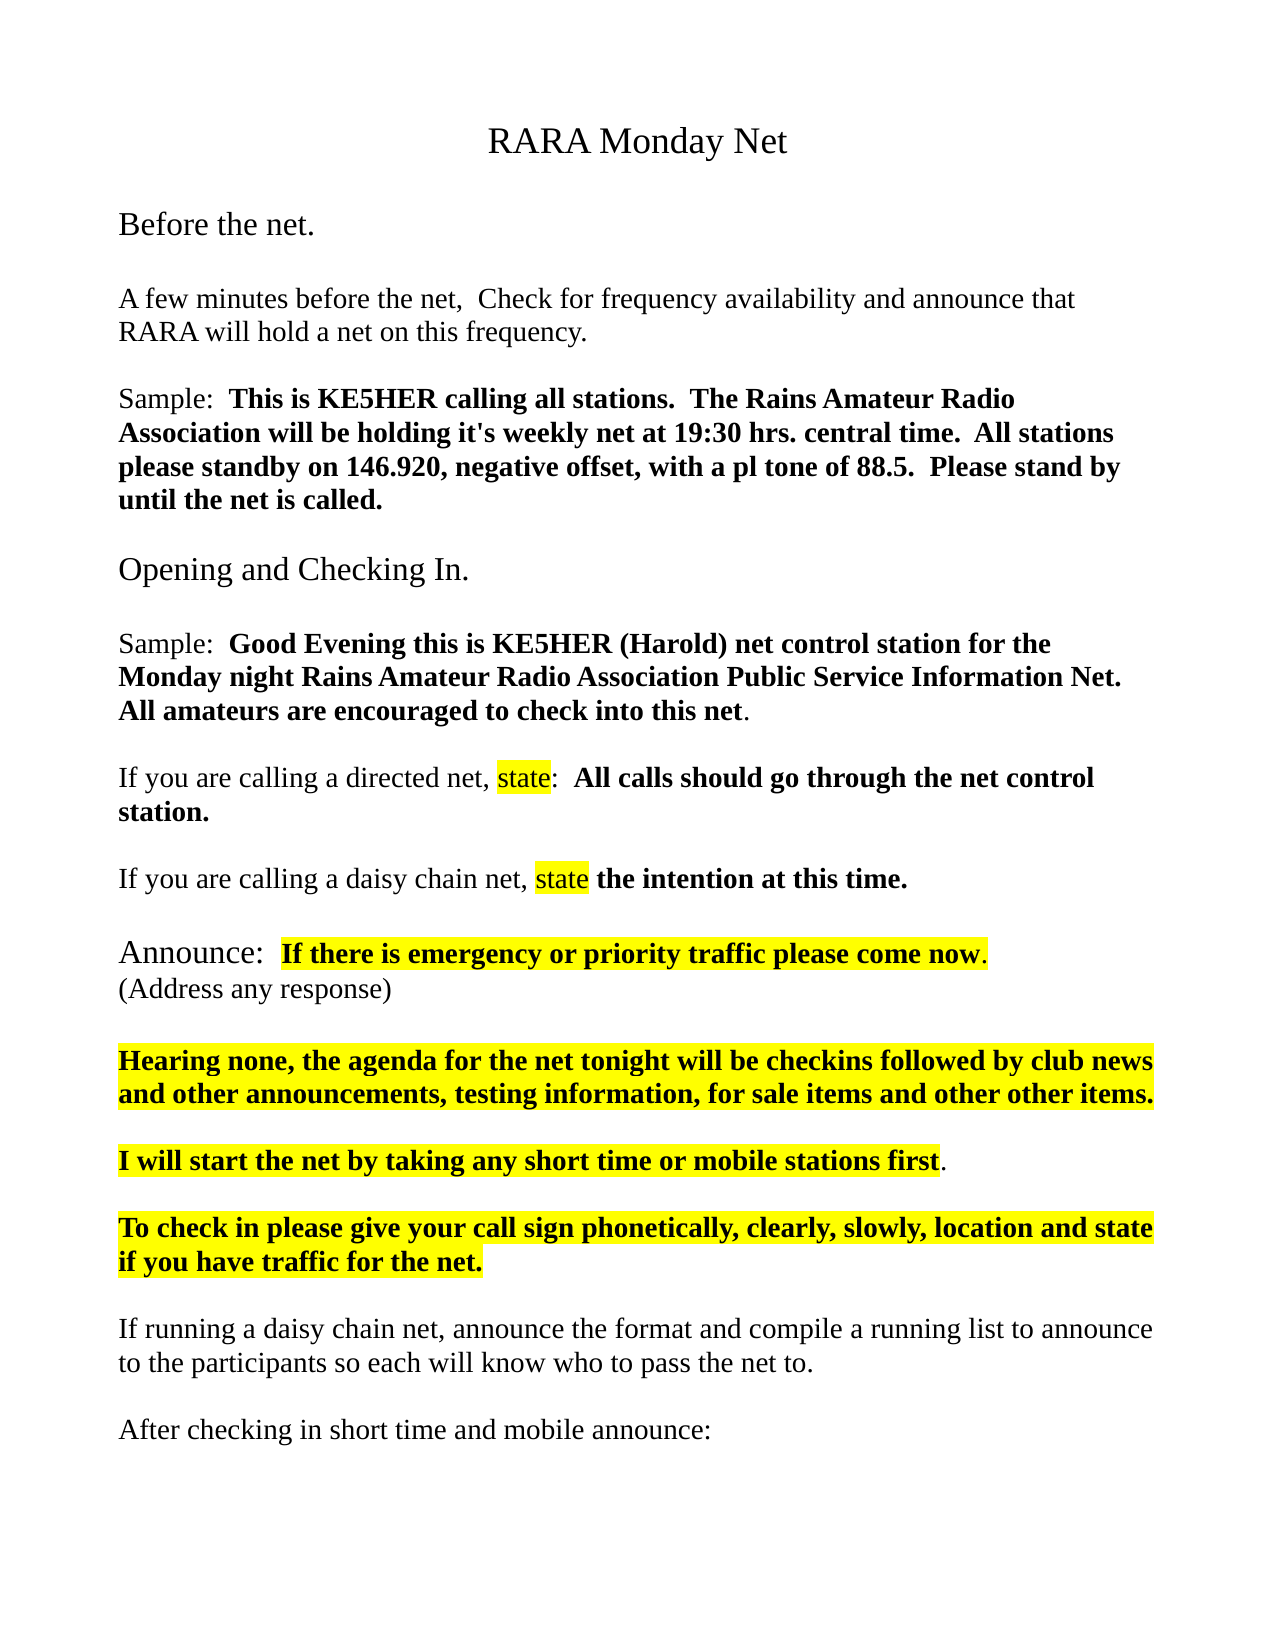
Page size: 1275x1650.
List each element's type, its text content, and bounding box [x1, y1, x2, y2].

text If you are calling a daisy chain net, state the intention at this time. [118, 861, 1157, 894]
text (Address any response) [118, 971, 1157, 1004]
text Sample: Good Evening this is KE5HER (Harold) net control station for the Monday night Rains Amateur Radio Association Public Service Information Net. All amateurs are encouraged to check into this net. [118, 626, 1157, 727]
text Sample: This is KE5HER calling all stations. The Rains Amateur Radio Association will be holding it's weekly net at 19:30 hrs. central time. All stations please standby on 146.920, negative offset, with a pl tone of 88.5. Please stand by until the net is called. [118, 382, 1157, 516]
text To check in please give your call sign phonetically, clearly, slowly, location and state if you have traffic for the net. [118, 1211, 1157, 1278]
text I will start the net by taking any short time or mobile stations first. [118, 1143, 1157, 1177]
text A few minutes before the net, Check for frequency availability and announce that RARA will hold a net on this frequency. [118, 281, 1157, 348]
text Before the net. [118, 204, 1157, 243]
text After checking in short time and mobile announce: [118, 1412, 1157, 1445]
text If you are calling a directed net, state: All calls should go through the net control station. [118, 760, 1157, 827]
text Announce: If there is emergency or priority traffic please come now. [118, 933, 1157, 971]
text Hearing none, the agenda for the net tonight will be checkins followed by club news and other announcements, testing information, for sale items and other other items. [118, 1043, 1157, 1110]
text Opening and Checking In. [118, 549, 1157, 588]
text RARA Monday Net [118, 118, 1157, 161]
text If running a daisy chain net, announce the format and compile a running list to announce to the participants so each will know who to pass the net to. [118, 1311, 1157, 1378]
